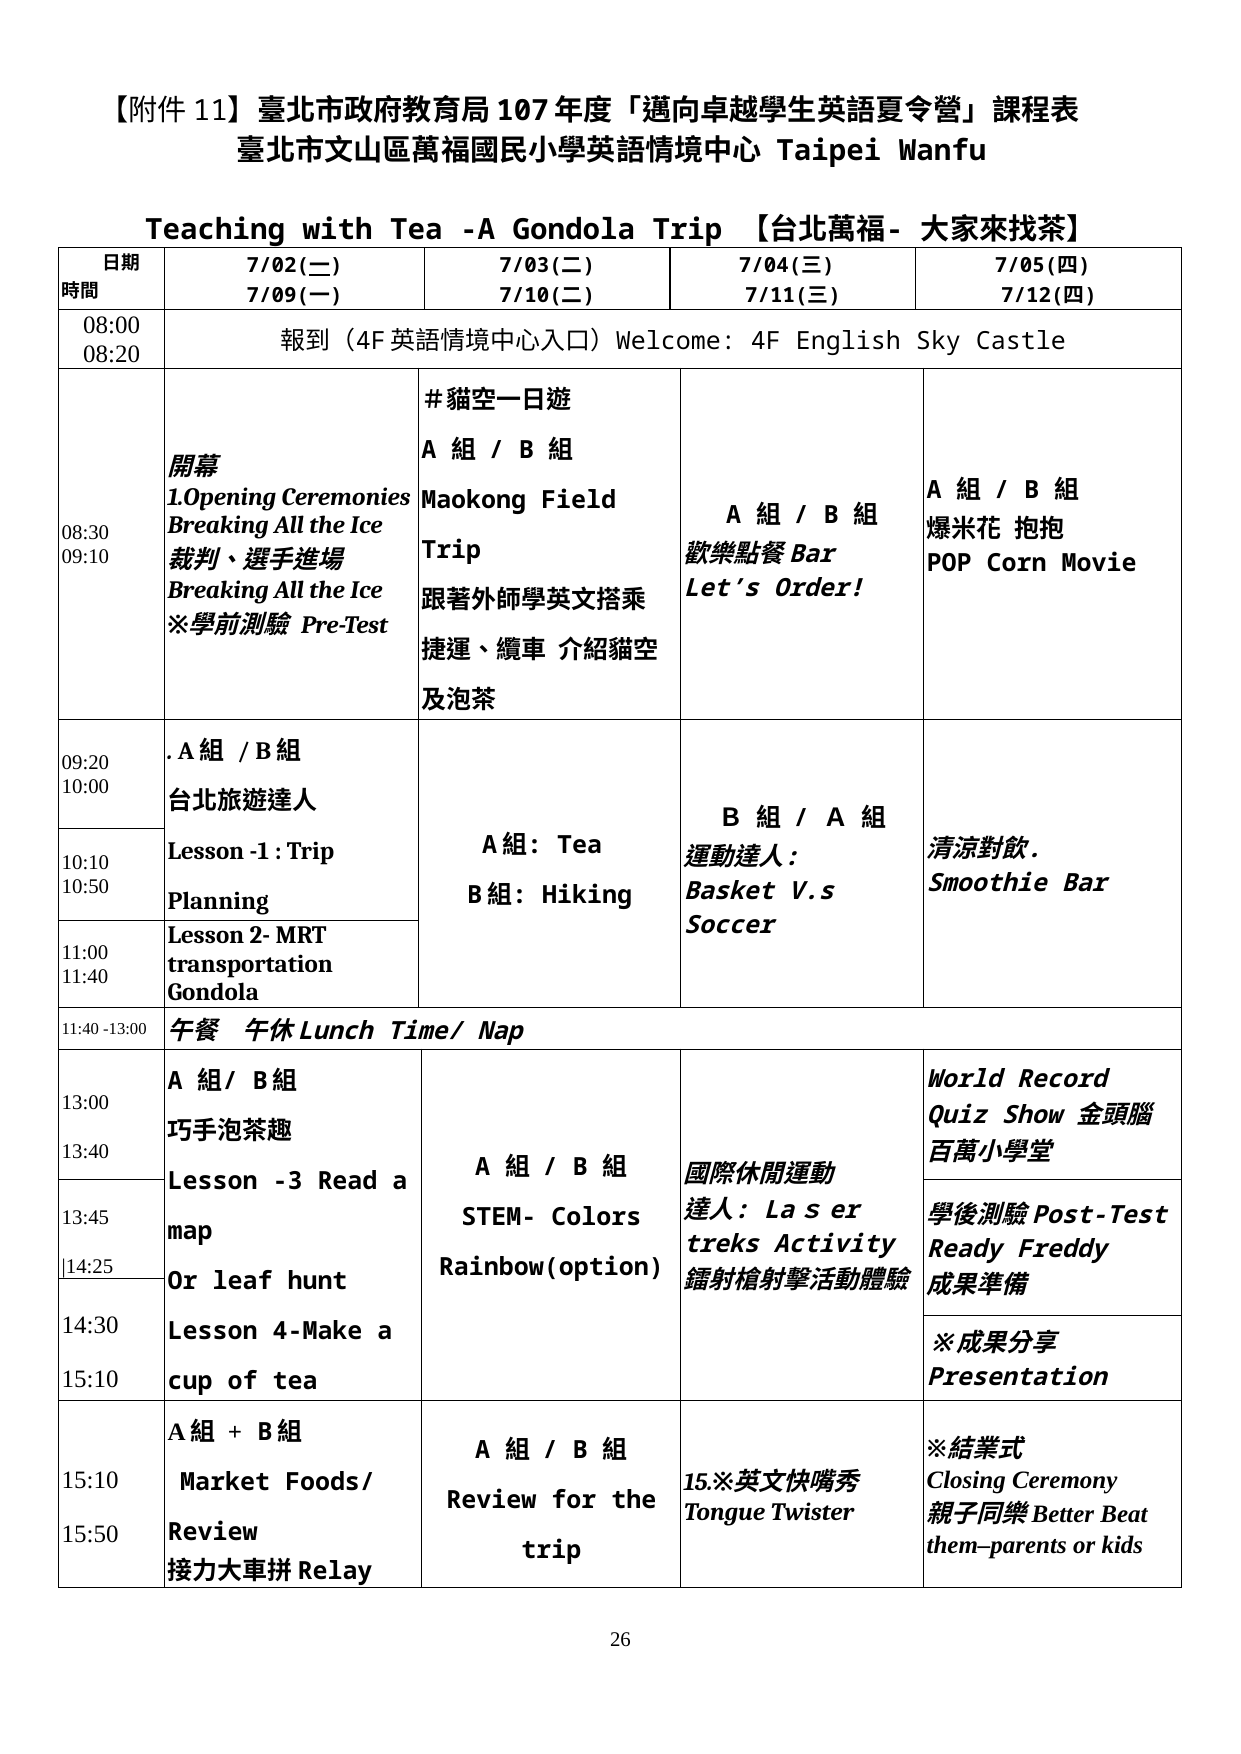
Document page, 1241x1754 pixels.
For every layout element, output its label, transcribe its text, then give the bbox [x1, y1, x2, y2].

table_cell 08:00 08:20 [59, 310, 164, 368]
table_cell ※成果分享 Presentation [924, 1316, 1181, 1399]
text 臺北市文山區萬福國民小學英語情境中心 Taipei Wanfu [83, 128, 1157, 168]
table_cell A 組 / B 組 STEM- Colors Rainbow(option) [422, 1050, 680, 1399]
table_header 7/04(三) 7/11(三) [671, 248, 915, 309]
table_cell 10:10 10:50 [59, 829, 164, 920]
table_header 日期 時間 [59, 248, 164, 309]
table_cell 午餐 午休Lunch Time/ Nap [165, 1008, 1181, 1048]
table_header 7/03(二) 7/10(二) [425, 248, 669, 309]
table_cell 13:00 13:40 [59, 1050, 164, 1179]
table_cell 14:30 15:10 [59, 1279, 164, 1399]
table_cell 08:30 09:10 [59, 369, 164, 719]
table_cell 清涼對飲. Smoothie Bar [924, 720, 1181, 1007]
text Teaching with Tea -A Gondola Trip 【台北萬福- 大家來找茶】 [83, 207, 1157, 247]
table_cell A組: Tea B組: Hiking [419, 720, 680, 1007]
table_cell ※結業式 Closing Ceremony 親子同樂Better Beat them–parents or kids [924, 1401, 1181, 1587]
table_cell . A 組 / B組 台北旅遊達人 Lesson -1 : Trip Planning [165, 720, 418, 920]
table_cell 國際休閒運動 達人: Laｓer treks Activity 鐳射槍射擊活動體驗 [681, 1050, 923, 1399]
table_cell 開幕 1.Opening Ceremonies Breaking All the Ice 裁判、選手進場 Breaking All the Ice ※學前測驗 Pre-Test [165, 369, 418, 719]
table_cell Ｂ 組 / Ａ 組 運動達人: Basket V.s Soccer [681, 720, 923, 1007]
table_cell 15:10 15:50 [59, 1401, 164, 1587]
text 【附件11】臺北市政府教育局107年度「邁向卓越學生英語夏令營」課程表 [83, 89, 1157, 128]
table_cell 15.※英文快嘴秀 Tongue Twister [681, 1401, 923, 1587]
table_cell 09:20 10:00 [59, 720, 164, 828]
table_cell World Record Quiz Show 金頭腦 百萬小學堂 [924, 1050, 1181, 1179]
table_cell 11:00 11:40 [59, 921, 164, 1007]
table_cell 13:45 |14:25 [59, 1180, 164, 1278]
table_header 7/05(四) 7/12(四) [916, 248, 1181, 309]
table_cell Lesson 2- MRT transportation Gondola [165, 921, 418, 1007]
table_header 7/02(一) 7/09(一) [165, 248, 424, 309]
table_cell ＃貓空一日遊 A 組 / B 組 Maokong Field Trip 跟著外師學英文搭乘 捷運、纜車 介紹貓空及泡茶 [419, 369, 680, 719]
table_cell A 組 / B 組 爆米花 抱抱 POP Corn Movie [924, 369, 1181, 719]
table_cell 報到（4F英語情境中心入口）Welcome: 4F English Sky Castle [165, 310, 1181, 368]
table_cell 11:40 -13:00 [59, 1008, 164, 1048]
table_cell A 組 / B 組 Review for the trip [422, 1401, 680, 1587]
table_cell 學後測驗Post-Test Ready Freddy 成果準備 [924, 1180, 1181, 1315]
table_cell A 組/ B組 巧手泡茶趣 Lesson -3 Read a map Or leaf hunt Lesson 4-Make a cup of tea [165, 1050, 421, 1399]
table_cell A組 + B組 Market Foods/ Review 接力大車拼Relay [165, 1401, 421, 1587]
table_cell A 組 / B 組 歡樂點餐Bar Let’s Order! [681, 369, 923, 719]
